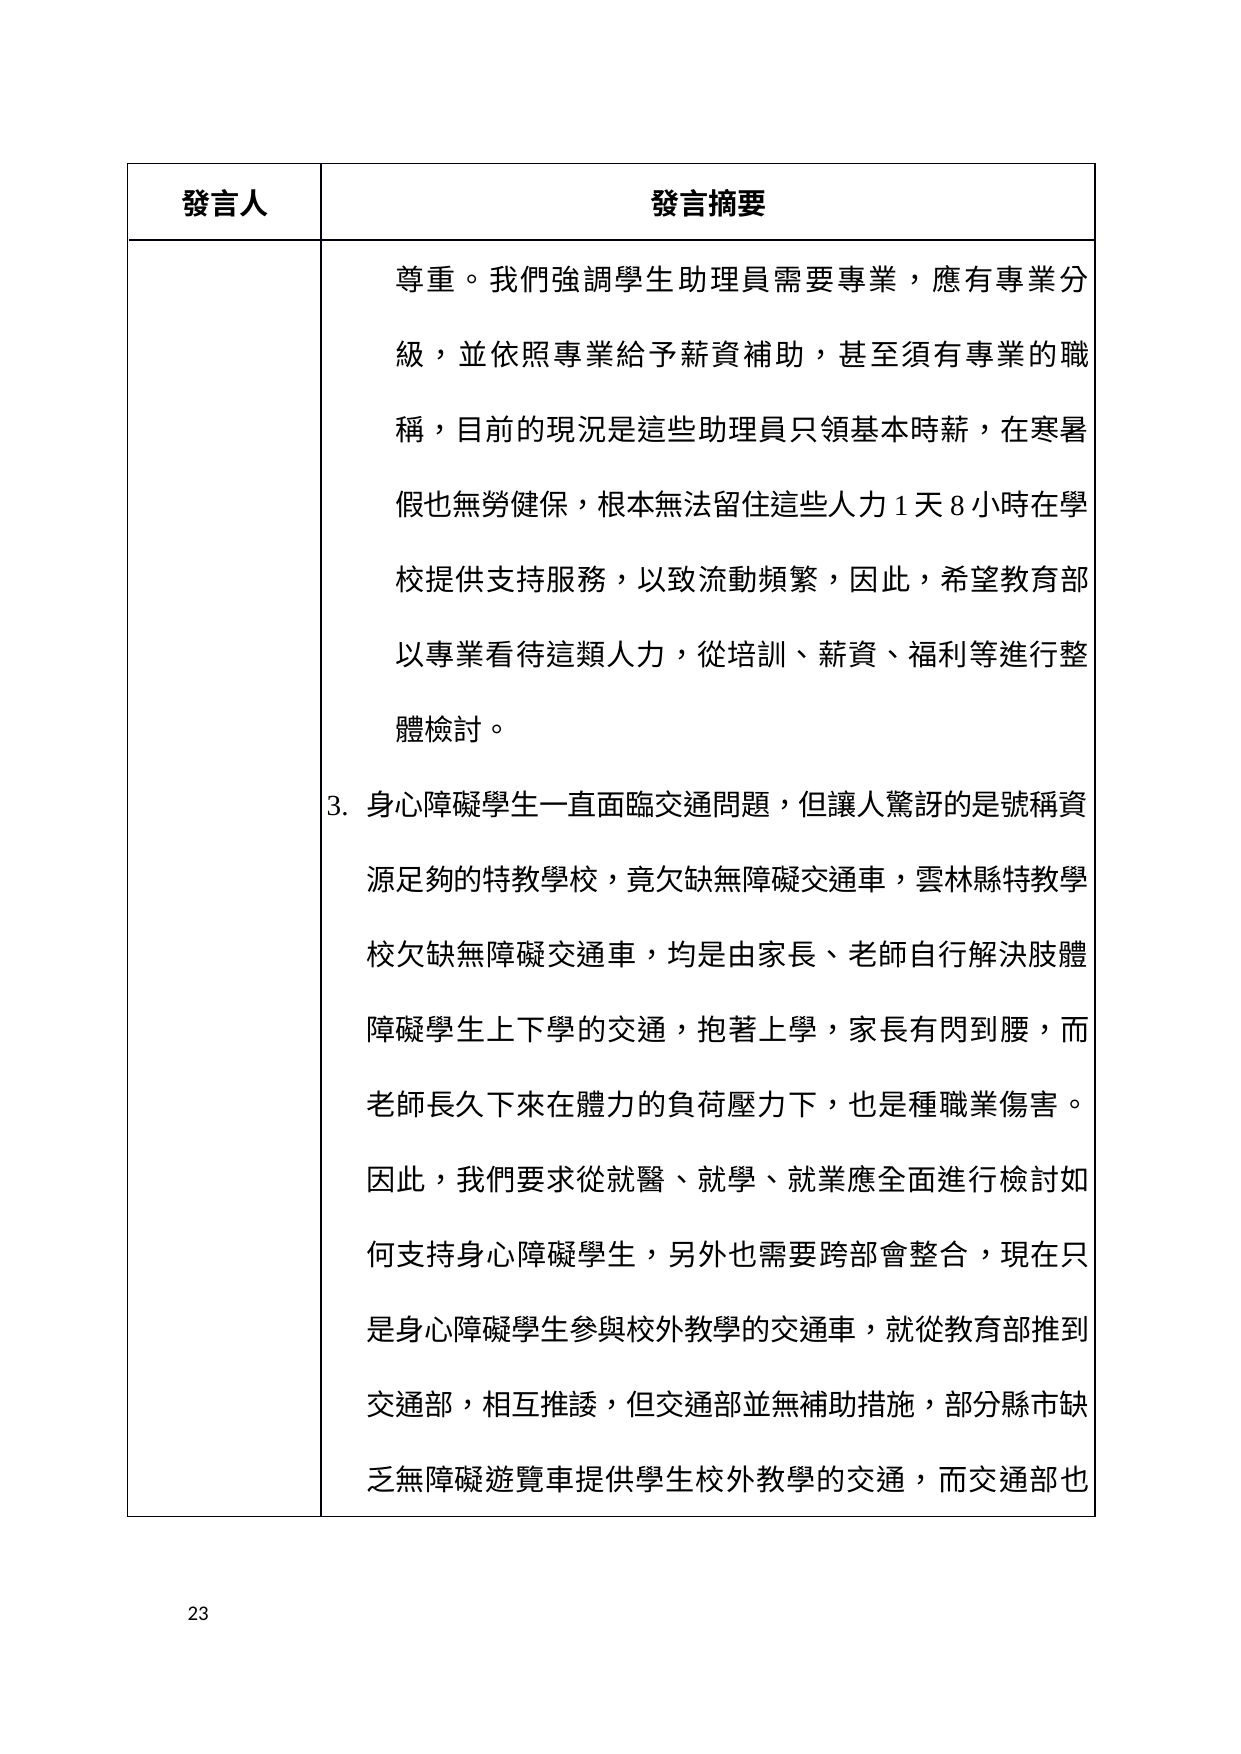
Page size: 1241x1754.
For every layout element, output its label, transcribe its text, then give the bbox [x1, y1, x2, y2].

table_header 發言摘要 [322, 164, 1094, 239]
table_cell [128, 240, 320, 1516]
table_cell 尊重。我們強調學生助理員需要專業，應有專業分級，並依照專業給予薪資補助，甚至須有專業的職稱，目前的現況是這些助理員只領基本時薪，在寒暑假也無勞健保，根本無法留住這些人力1天8小時在學校提供支持服務，以致流動頻繁，因此，希望教育部以專業看待這類人力，從培訓、薪資、福利等進行整體檢討。 身心障礙學生一直面臨交通問題，但讓人驚訝的是號稱資源足夠的特教學校，竟欠缺無障礙交通車，雲林縣特教學校欠缺無障礙交通車，均是由家長、老師自行解決肢體障礙學生上下學的交通，抱著上學，家長有閃到腰，而老師長久下來在體力的負荷壓力下，也是種職業傷害。因此，我們要求從就醫、就學、就業應全面進行檢討如何支持身心障礙學生，另外也需要跨部會整合，現在只是身心障礙學生參與校外教學的交通車，就從教育部推到交通部，相互推諉，但交通部並無補助措施，部分縣市缺乏無障礙遊覽車提供學生校外教學的交通，而交通部也 [322, 241, 1094, 1516]
table_header 發言人 [128, 164, 320, 239]
